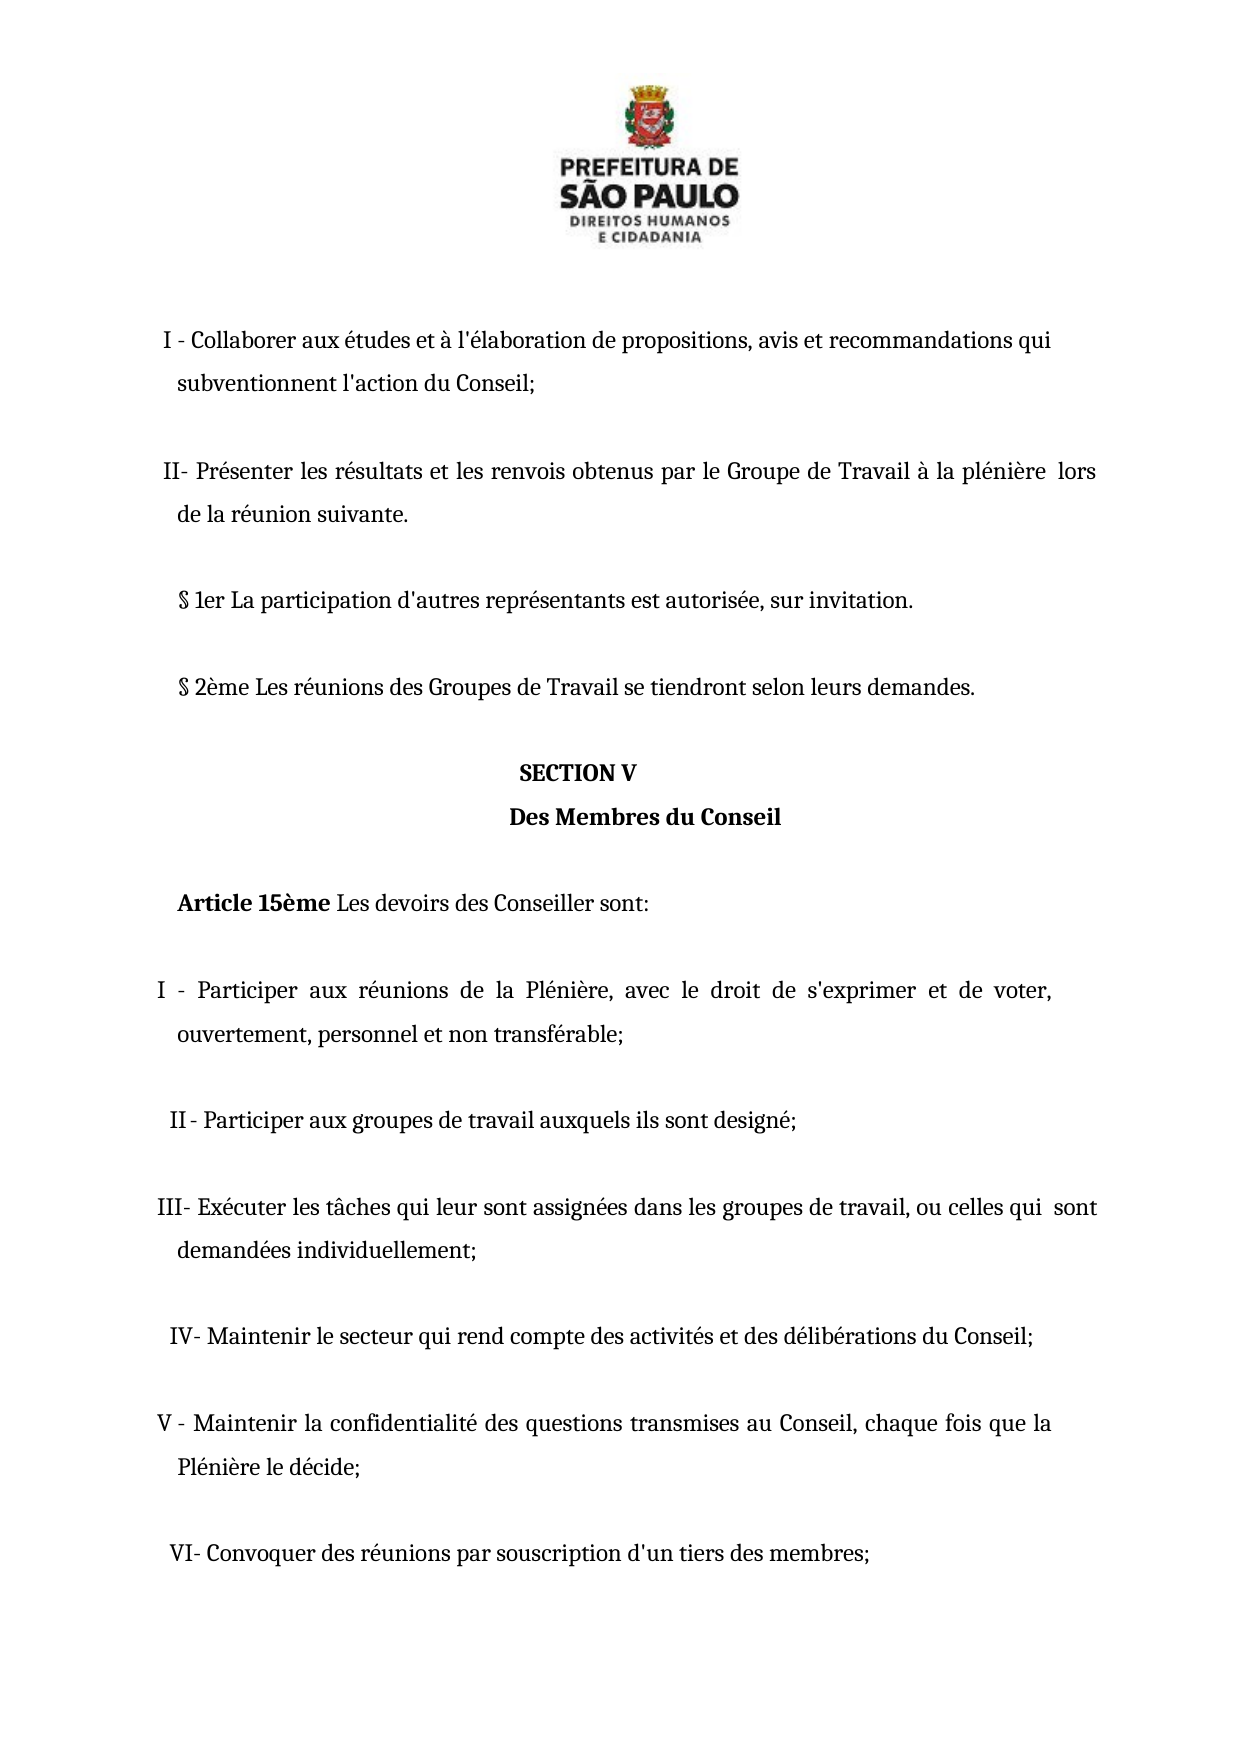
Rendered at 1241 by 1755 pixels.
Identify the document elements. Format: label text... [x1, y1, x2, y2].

list - Maintenir le secteur qui rend compte des activités et des délibérations du Conseil; [177, 1322, 1134, 1351]
list - Présenter les résultats et les renvois obtenus par le Groupe de Travail à la plénière lors de la réunion suivante. [164, 456, 1121, 529]
list - Participer aux réunions de la Plénière, avec le droit de s'exprimer et de voter, ouvertement, personnel et non transférable; [164, 976, 1121, 1048]
subtitle SECTION V [164, 759, 992, 787]
text § 2ème Les réunions des Groupes de Travail se tiendront selon leurs demandes. [177, 672, 1134, 701]
list - Maintenir la confidentialité des questions transmises au Conseil, chaque fois que la Plénière le décide; [164, 1408, 1121, 1481]
list - Exécuter les tâches qui leur sont assignées dans les groupes de travail, ou celles qui sont demandées individuellement; [164, 1192, 1121, 1264]
list - Convoquer des réunions par souscription d'un tiers des membres; [177, 1539, 1134, 1568]
text § 1er La participation d'autres représentants est autorisée, sur invitation. [177, 586, 1134, 615]
text Des Membres du Conseil Article 15ème Les devoirs des Conseiller sont: [177, 802, 794, 918]
list - Collaborer aux études et à l'élaboration de propositions, avis et recommandations qui subventionnent l'action du Conseil; [164, 325, 1121, 398]
list - Participer aux groupes de travail auxquels ils sont designé; [177, 1106, 1134, 1135]
